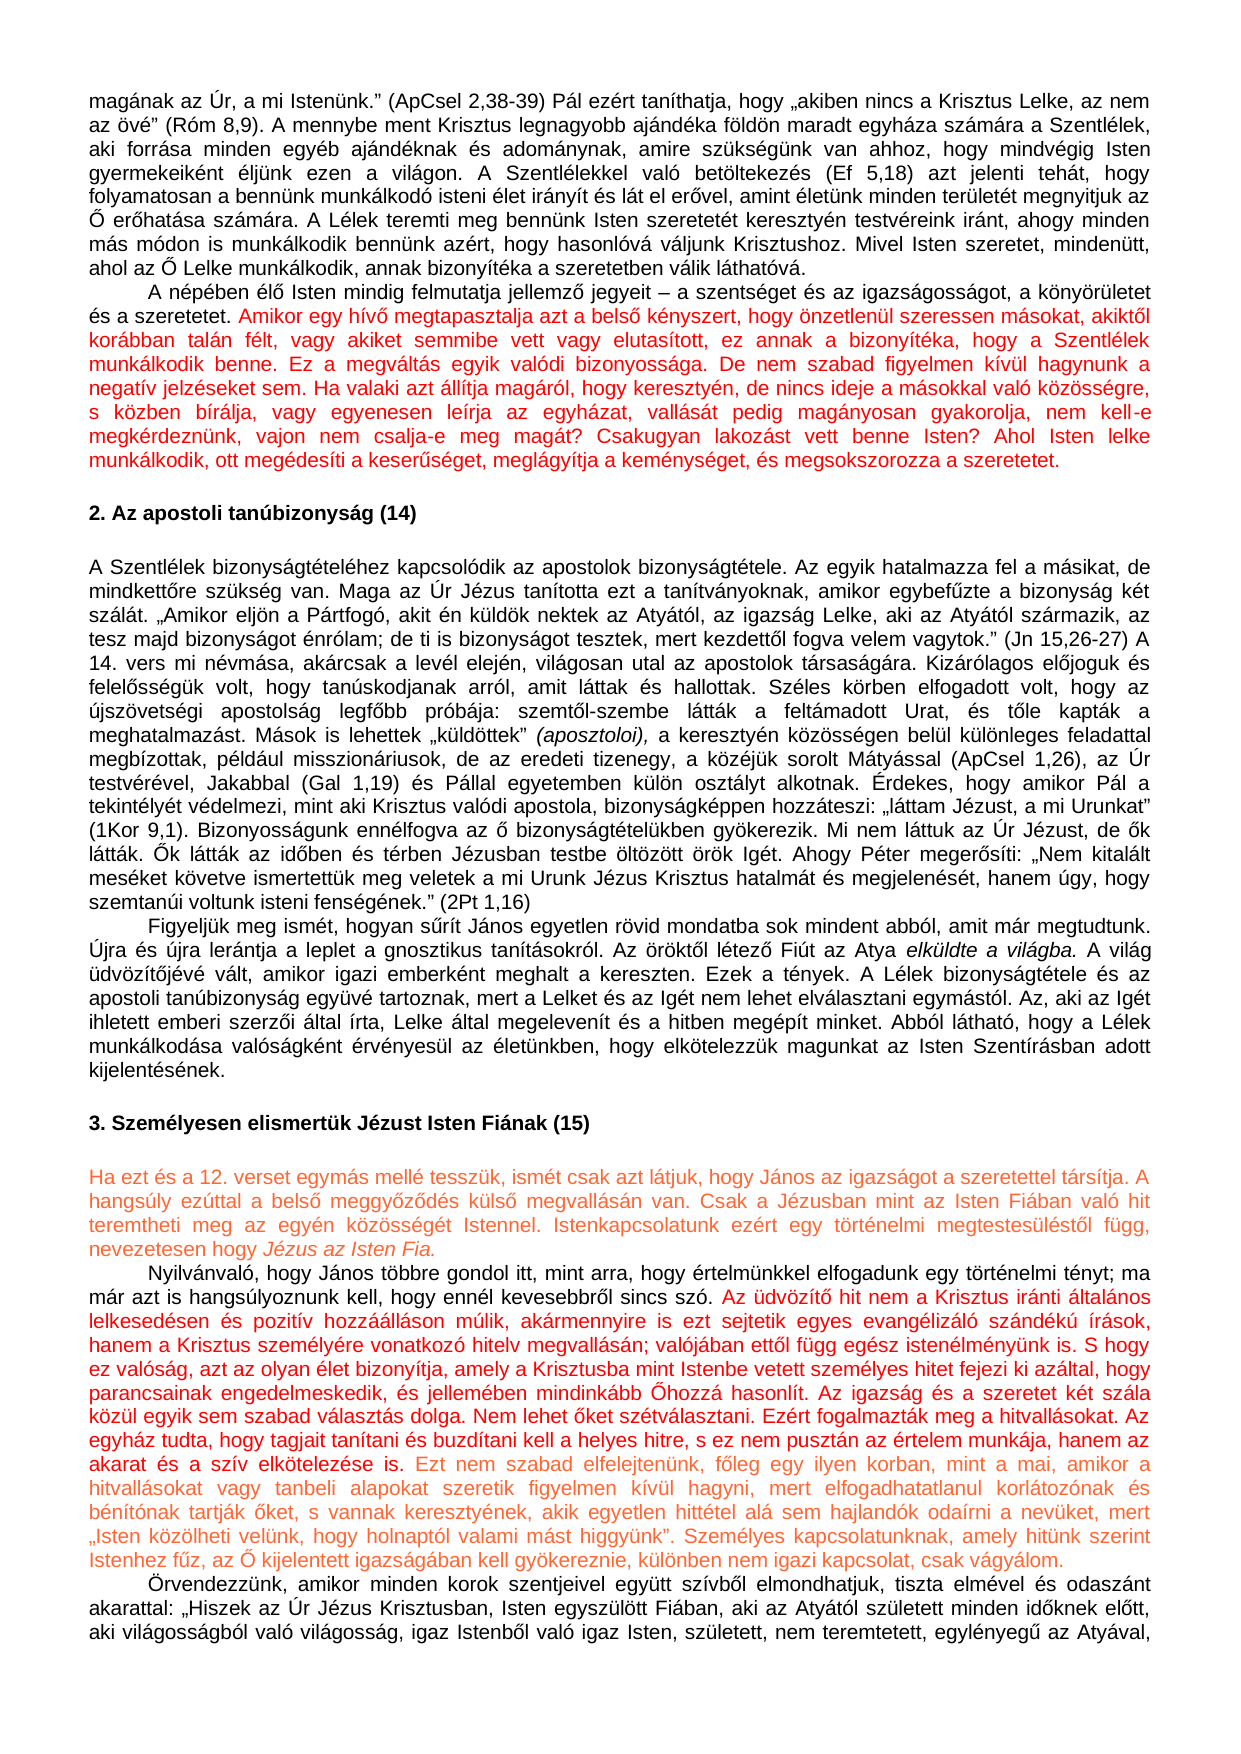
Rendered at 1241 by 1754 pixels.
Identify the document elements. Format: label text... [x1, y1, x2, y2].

text magának az Úr, a mi Istenünk.” (ApCsel 2,38-39) Pál ezért taníthatja, hogy „akiben nincs a Krisztus Lelke, az nem az övé” (Róm 8,9). A mennybe ment Krisztus legnagyobb ajándéka földön maradt egyháza számára a Szentlélek, aki forrása minden egyéb ajándéknak és adománynak, amire szükségünk van ahhoz, hogy mindvégig Isten gyermekeiként éljünk ezen a világon. A Szentlélekkel való betöltekezés (Ef 5,18) azt jelenti tehát, hogy folyamatosan a bennünk munkálkodó isteni élet irányít és lát el erővel, amint életünk minden területét megnyitjuk az Ő erőhatása számára. A Lélek teremti meg bennünk Isten szeretetét keresztyén testvéreink iránt, ahogy minden más módon is munkálkodik bennünk azért, hogy hasonlóvá váljunk Krisztushoz. Mivel Isten szeretet, mindenütt, ahol az Ő Lelke munkálkodik, annak bizonyítéka a szeretetben válik láthatóvá. [88, 88, 1152, 280]
text Nyilvánvaló, hogy János többre gondol itt, mint arra, hogy értelmünkkel elfogadunk egy történelmi tényt; ma már azt is hangsúlyoznunk kell, hogy ennél kevesebbről sincs szó. Az üdvözítő hit nem a Krisztus iránti általános lelkesedésen és pozitív hozzáálláson múlik, akármennyire is ezt sejtetik egyes evangélizáló szándékú írások, hanem a Krisztus személyére vonatkozó hitelv megvallásán; valójában ettől függ egész istenélményünk is. S hogy ez valóság, azt az olyan élet bizonyítja, amely a Krisztusba mint Istenbe vetett személyes hitet fejezi ki azáltal, hogy parancsainak engedelmeskedik, és jellemében mindinkább Őhozzá hasonlít. Az igazság és a szeretet két szála közül egyik sem szabad választás dolga. Nem lehet őket szétválasztani. Ezért fogalmazták meg a hitvallásokat. Az egyház tudta, hogy tagjait tanítani és buzdítani kell a helyes hitre, s ez nem pusztán az értelem munkája, hanem az akarat és a szív elkötelezése is. Ezt nem szabad elfelejtenünk, főleg egy ilyen korban, mint a mai, amikor a hitvallásokat vagy tanbeli alapokat szeretik figyelmen kívül hagyni, mert elfogadhatatlanul korlátozónak és bénítónak tartják őket, s vannak keresztyének, akik egyetlen hittétel alá sem hajlandók odaírni a nevüket, mert „Isten közölheti velünk, hogy holnaptól valami mást higgyünk”. Személyes kapcsolatunknak, amely hitünk szerint Istenhez fűz, az Ő kijelentett igazságában kell gyökereznie, különben nem igazi kapcsolat, csak vágyálom. [88, 1261, 1152, 1572]
text 2. Az apostoli tanúbizonyság (14) [88, 501, 1152, 525]
text Ha ezt és a 12. verset egymás mellé tesszük, ismét csak azt látjuk, hogy János az igazságot a szeretettel társítja. A hangsúly ezúttal a belső meggyőződés külső megvallásán van. Csak a Jézusban mint az Isten Fiában való hit teremtheti meg az egyén közösségét Istennel. Istenkapcsolatunk ezért egy történelmi megtestesüléstől függ, nevezetesen hogy Jézus az Isten Fia. [88, 1165, 1152, 1261]
text A népében élő Isten mindig felmutatja jellemző jegyeit – a szentséget és az igazságosságot, a könyörületet és a szeretetet. Amikor egy hívő megtapasztalja azt a belső kényszert, hogy önzetlenül szeressen másokat, akiktől korábban talán félt, vagy akiket semmibe vett vagy elutasított, ez annak a bizonyítéka, hogy a Szentlélek munkálkodik benne. Ez a megváltás egyik valódi bizonyossága. De nem szabad figyelmen kívül hagynunk a negatív jelzéseket sem. Ha valaki azt állítja magáról, hogy keresztyén, de nincs ideje a másokkal való közösségre, s közben bírálja, vagy egyenesen leírja az egyházat, vallását pedig magányosan gyakorolja, nem kell‑e megkérdeznünk, vajon nem csalja‑e meg magát? Csakugyan lakozást vett benne Isten? Ahol Isten lelke munkálkodik, ott megédesíti a keserűséget, meglágyítja a keménységet, és megsokszorozza a szeretetet. [88, 280, 1152, 472]
text A Szentlélek bizonyságtételéhez kapcsolódik az apostolok bizonyságtétele. Az egyik hatalmazza fel a másikat, de mindkettőre szükség van. Maga az Úr Jézus tanította ezt a tanítványoknak, amikor egybefűzte a bizonyság két szálát. „Amikor eljön a Pártfogó, akit én küldök nektek az Atyától, az igazság Lelke, aki az Atyától származik, az tesz majd bizonyságot énrólam; de ti is bizonyságot tesztek, mert kezdettől fogva velem vagytok.” (Jn 15,26-27) A 14. vers mi névmása, akárcsak a levél elején, világosan utal az apostolok társaságára. Kizárólagos előjoguk és felelősségük volt, hogy tanúskodjanak arról, amit láttak és hallottak. Széles körben elfogadott volt, hogy az újszövetségi apostolság legfőbb próbája: szemtől-szembe látták a feltámadott Urat, és tőle kapták a meghatalmazást. Mások is lehettek „küldöttek” (aposztoloi), a keresztyén közösségen belül különleges feladattal megbízottak, például misszionáriusok, de az eredeti tizenegy, a közéjük sorolt Mátyással (ApCsel 1,26), az Úr testvérével, Jakabbal (Gal 1,19) és Pállal egyetemben külön osztályt alkotnak. Érdekes, hogy amikor Pál a tekintélyét védelmezi, mint aki Krisztus valódi apostola, bizonyságképpen hozzáteszi: „láttam Jézust, a mi Urunkat” (1Kor 9,1). Bizonyosságunk ennélfogva az ő bizonyságtételükben gyökerezik. Mi nem láttuk az Úr Jézust, de ők látták. Ők látták az időben és térben Jézusban testbe öltözött örök Igét. Ahogy Péter megerősíti: „Nem kitalált meséket követve ismertettük meg veletek a mi Urunk Jézus Krisztus hatalmát és megjelenését, hanem úgy, hogy szemtanúi voltunk isteni fenségének.” (2Pt 1,16) [88, 555, 1152, 914]
text Örvendezzünk, amikor minden korok szentjeivel együtt szívből elmondhatjuk, tiszta elmével és odaszánt akarattal: „Hiszek az Úr Jézus Krisztusban, Isten egyszülött Fiában, aki az Atyától született minden időknek előtt, aki világosságból való világosság, igaz Istenből való igaz Isten, született, nem teremtetett, egylényegű az Atyával, [88, 1572, 1152, 1644]
text 3. Személyesen elismertük Jézust Isten Fiának (15) [88, 1111, 1152, 1135]
text Figyeljük meg ismét, hogyan sűrít János egyetlen rövid mondatba sok mindent abból, amit már megtudtunk. Újra és újra lerántja a leplet a gnosztikus tanításokról. Az öröktől létező Fiút az Atya elküldte a világba. A világ üdvözítőjévé vált, amikor igazi emberként meghalt a kereszten. Ezek a tények. A Lélek bizonyságtétele és az apostoli tanúbizonyság együvé tartoznak, mert a Lelket és az Igét nem lehet elválasztani egymástól. Az, aki az Igét ihletett emberi szerzői által írta, Lelke által megelevenít és a hitben megépít minket. Abból látható, hogy a Lélek munkálkodása valóságként érvényesül az életünkben, hogy elkötelezzük magunkat az Isten Szentírásban adott kijelentésének. [88, 914, 1152, 1082]
